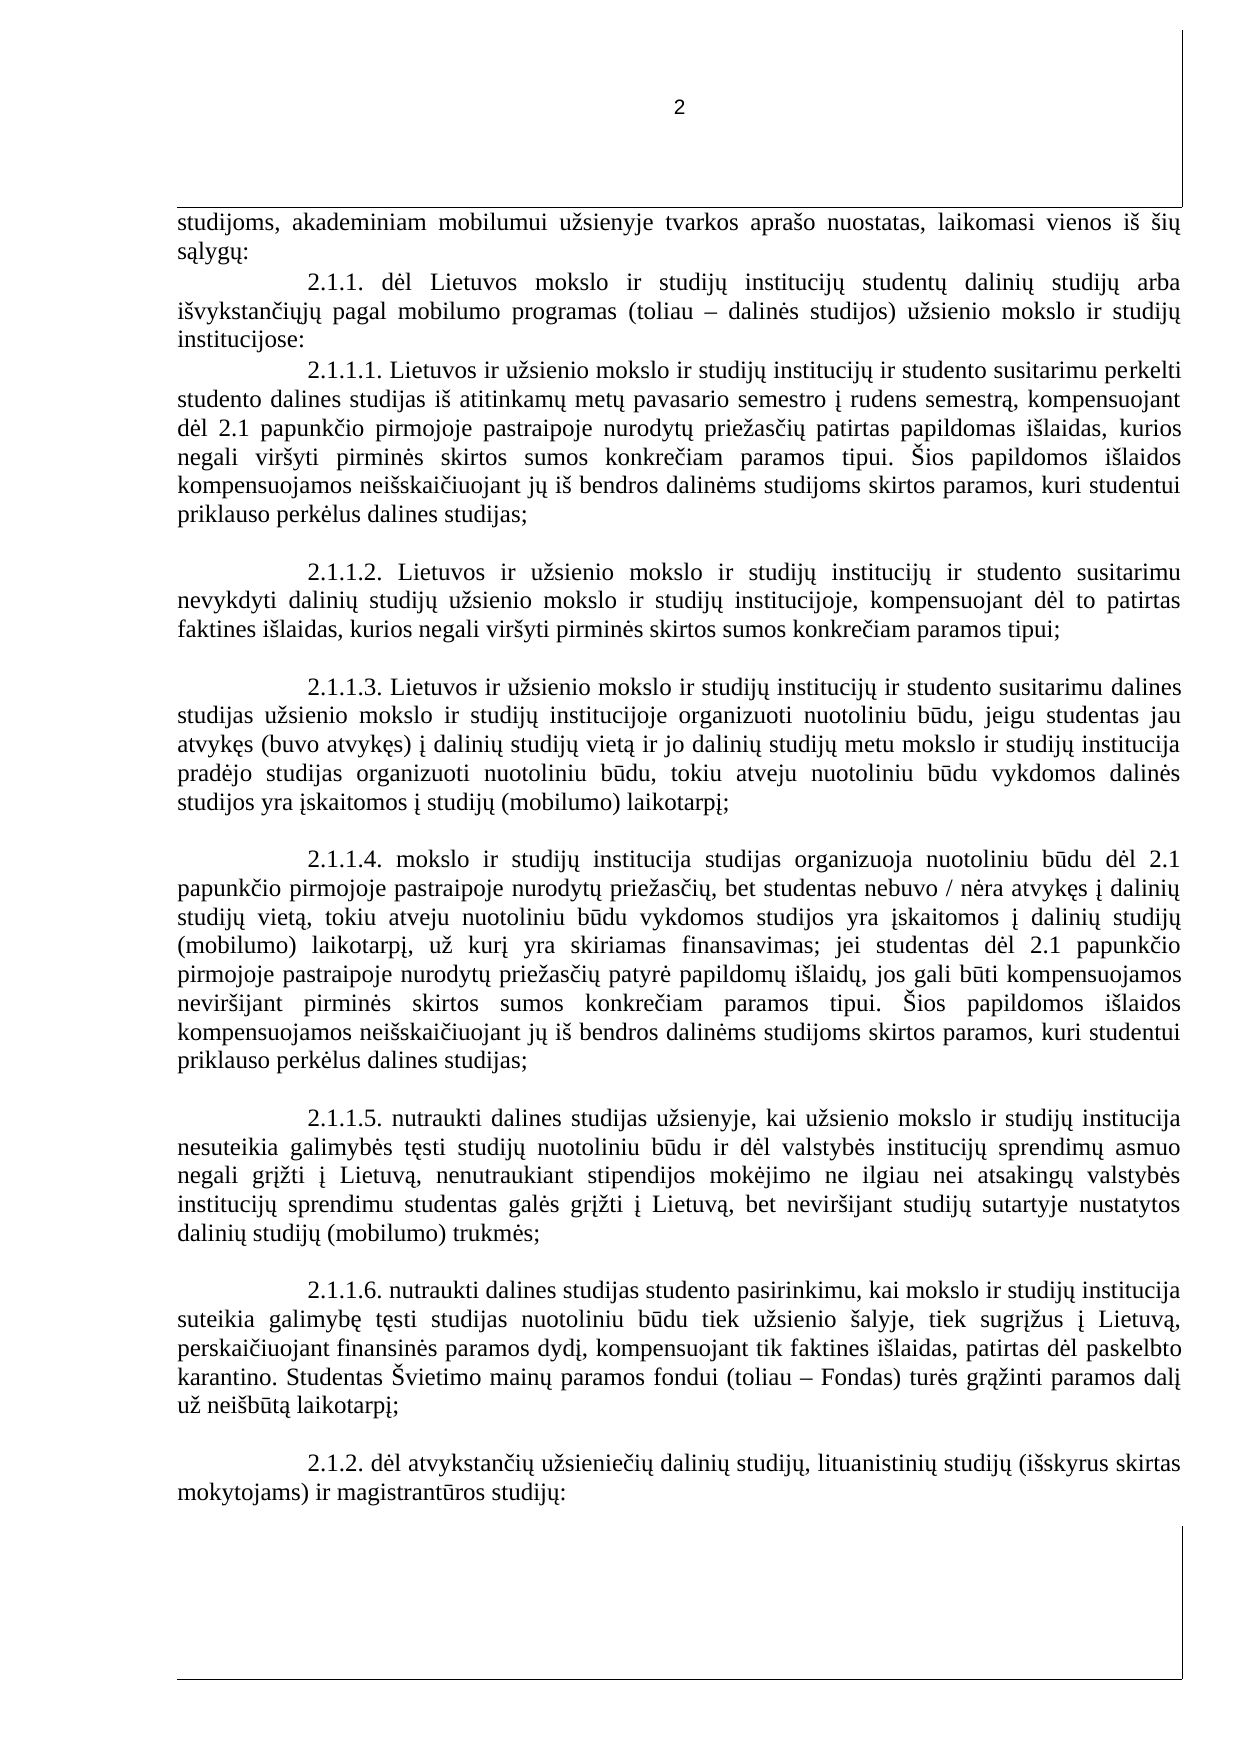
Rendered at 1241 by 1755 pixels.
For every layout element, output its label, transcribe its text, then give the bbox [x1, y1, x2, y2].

text 2.1.1. dėl Lietuvos mokslo ir studijų institucijų studentų dalinių studijų arba išvykstančiųjų pagal mobilumo programas (toliau – dalinės studijos) užsienio mokslo ir studijų institucijose: [177, 267, 1182, 353]
text 2.1.1.6. nutraukti dalines studijas studento pasirinkimu, kai mokslo ir studijų institucija suteikia galimybę tęsti studijas nuotoliniu būdu tiek užsienio šalyje, tiek sugrįžus į Lietuvą, perskaičiuojant finansinės paramos dydį, kompensuojant tik faktines išlaidas, patirtas dėl paskelbto karantino. Studentas Švietimo mainų paramos fondui (toliau – Fondas) turės grąžinti paramos dalį už neišbūtą laikotarpį; [177, 1276, 1182, 1419]
text 2.1.2. dėl atvykstančių užsieniečių dalinių studijų, lituanistinių studijų (išskyrus skirtas mokytojams) ir magistrantūros studijų: [177, 1448, 1182, 1506]
text 2.1.1.3. Lietuvos ir užsienio mokslo ir studijų institucijų ir studento susitarimu dalines studijas užsienio mokslo ir studijų institucijoje organizuoti nuotoliniu būdu, jeigu studentas jau atvykęs (buvo atvykęs) į dalinių studijų vietą ir jo dalinių studijų metu mokslo ir studijų institucija pradėjo studijas organizuoti nuotoliniu būdu, tokiu atveju nuotoliniu būdu vykdomos dalinės studijos yra įskaitomos į studijų (mobilumo) laikotarpį; [177, 672, 1182, 816]
text 2.1.1.1. Lietuvos ir užsienio mokslo ir studijų institucijų ir studento susitarimu perkelti studento dalines studijas iš atitinkamų metų pavasario semestro į rudens semestrą, kompensuojant dėl 2.1 papunkčio pirmojoje pastraipoje nurodytų priežasčių patirtas papildomas išlaidas, kurios negali viršyti pirminės skirtos sumos konkrečiam paramos tipui. Šios papildomos išlaidos kompensuojamos neišskaičiuojant jų iš bendros dalinėms studijoms skirtos paramos, kuri studentui priklauso perkėlus dalines studijas; [177, 356, 1182, 528]
text studijoms, akademiniam mobilumui užsienyje tvarkos aprašo nuostatas, laikomasi vienos iš šių sąlygų: [177, 207, 1182, 264]
text 2.1.1.2. Lietuvos ir užsienio mokslo ir studijų institucijų ir studento susitarimu nevykdyti dalinių studijų užsienio mokslo ir studijų institucijoje, kompensuojant dėl to patirtas faktines išlaidas, kurios negali viršyti pirminės skirtos sumos konkrečiam paramos tipui; [177, 557, 1182, 643]
text 2.1.1.4. mokslo ir studijų institucija studijas organizuoja nuotoliniu būdu dėl 2.1 papunkčio pirmojoje pastraipoje nurodytų priežasčių, bet studentas nebuvo / nėra atvykęs į dalinių studijų vietą, tokiu atveju nuotoliniu būdu vykdomos studijos yra įskaitomos į dalinių studijų (mobilumo) laikotarpį, už kurį yra skiriamas finansavimas; jei studentas dėl 2.1 papunkčio pirmojoje pastraipoje nurodytų priežasčių patyrė papildomų išlaidų, jos gali būti kompensuojamos neviršijant pirminės skirtos sumos konkrečiam paramos tipui. Šios papildomos išlaidos kompensuojamos neišskaičiuojant jų iš bendros dalinėms studijoms skirtos paramos, kuri studentui priklauso perkėlus dalines studijas; [177, 844, 1182, 1074]
text 2.1.1.5. nutraukti dalines studijas užsienyje, kai užsienio mokslo ir studijų institucija nesuteikia galimybės tęsti studijų nuotoliniu būdu ir dėl valstybės institucijų sprendimų asmuo negali grįžti į Lietuvą, nenutraukiant stipendijos mokėjimo ne ilgiau nei atsakingų valstybės institucijų sprendimu studentas galės grįžti į Lietuvą, bet neviršijant studijų sutartyje nustatytos dalinių studijų (mobilumo) trukmės; [177, 1103, 1182, 1247]
